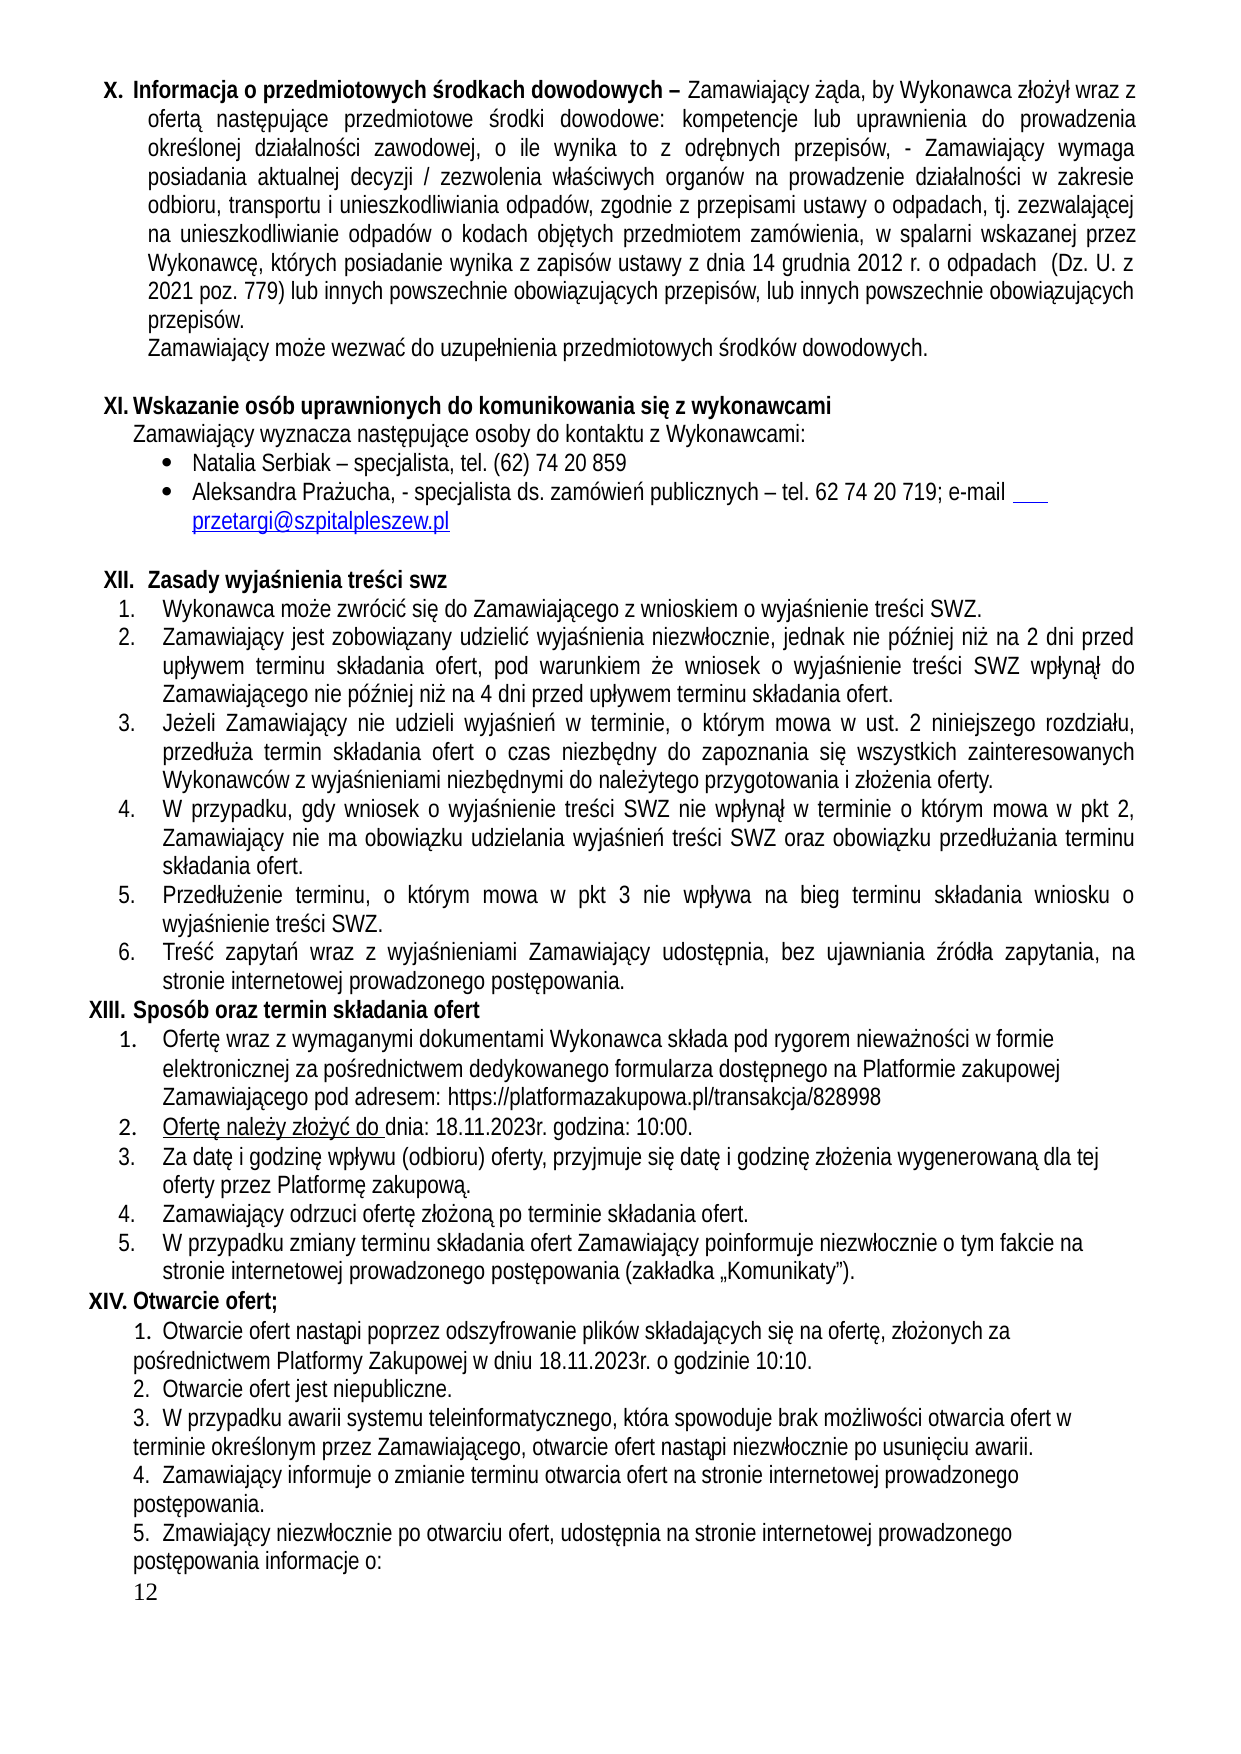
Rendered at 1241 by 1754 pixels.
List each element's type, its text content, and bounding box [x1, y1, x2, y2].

list Treść zapytań wraz z wyjaśnieniami Zamawiający udostępnia, bez ujawniania źródła zapytania, na stronie internetowej prowadzonego postępowania. [118, 937, 1137, 994]
text Zamawiający wyznacza następujące osoby do kontaktu z Wykonawcami: [133, 419, 1137, 448]
list Wskazanie osób uprawnionych do komunikowania się z wykonawcami [103, 391, 1137, 419]
list Otwarcie ofert nastąpi poprzez odszyfrowanie plików składających się na ofertę, złożonych za pośrednictwem Platformy Zakupowej w dniu 18.11.2023r. o godzinie 10:10. [133, 1315, 1137, 1374]
list Natalia Serbiak – specjalista, tel. (62) 74 20 859 [162, 448, 1137, 477]
list Ofertę wraz z wymaganymi dokumentami Wykonawca składa pod rygorem nieważności w formie elektronicznej za pośrednictwem dedykowanego formularza dostępnego na Platformie zakupowej Zamawiającego pod adresem: https://platformazakupowa.pl/transakcja/828998 [118, 1023, 1137, 1111]
list Informacja o przedmiotowych środkach dowodowych – Zamawiający żąda, by Wykonawca złożył wraz z ofertą następujące przedmiotowe środki dowodowe: kompetencje lub uprawnienia do prowadzenia określonej działalności zawodowej, o ile wynika to z odrębnych przepisów, - Zamawiający wymaga posiadania aktualnej decyzji / zezwolenia właściwych organów na prowadzenie działalności w zakresie odbioru, transportu i unieszkodliwiania odpadów, zgodnie z przepisami ustawy o odpadach, tj. zezwalającej na unieszkodliwianie odpadów o kodach objętych przedmiotem zamówienia, w spalarni wskazanej przez Wykonawcę, których posiadanie wynika z zapisów ustawy z dnia 14 grudnia 2012 r. o odpadach (Dz. U. z 2021 poz. 779) lub innych powszechnie obowiązujących przepisów, lub innych powszechnie obowiązujących przepisów. [103, 74, 1137, 333]
list Zamawiający odrzuci ofertę złożoną po terminie składania ofert. [118, 1199, 1137, 1227]
list W przypadku zmiany terminu składania ofert Zamawiający poinformuje niezwłocznie o tym fakcie na stronie internetowej prowadzonego postępowania (zakładka „Komunikaty”). [118, 1227, 1137, 1285]
list Przedłużenie terminu, o którym mowa w pkt 3 nie wpływa na bieg terminu składania wniosku o wyjaśnienie treści SWZ. [118, 880, 1137, 937]
list Wykonawca może zwrócić się do Zamawiającego z wnioskiem o wyjaśnienie treści SWZ. [118, 593, 1137, 622]
subtitle Zamawiający może wezwać do uzupełnienia przedmiotowych środków dowodowych. [148, 333, 1137, 362]
list W przypadku, gdy wniosek o wyjaśnienie treści SWZ nie wpłynął w terminie o którym mowa w pkt 2, Zamawiający nie ma obowiązku udzielania wyjaśnień treści SWZ oraz obowiązku przedłużania terminu składania ofert. [118, 794, 1137, 880]
list Aleksandra Prażucha, - specjalista ds. zamówień publicznych – tel. 62 74 20 719; e-mail przetargi@szpitalpleszew.pl [162, 477, 1137, 534]
list Zmawiający niezwłocznie po otwarciu ofert, udostępnia na stronie internetowej prowadzonego postępowania informacje o: [133, 1518, 1137, 1575]
list Zasady wyjaśnienia treści swz [103, 565, 1137, 593]
list Otwarcie ofert jest niepubliczne. [133, 1374, 1137, 1403]
list Jeżeli Zamawiający nie udzieli wyjaśnień w terminie, o którym mowa w ust. 2 niniejszego rozdziału, przedłuża termin składania ofert o czas niezbędny do zapoznania się wszystkich zainteresowanych Wykonawców z wyjaśnieniami niezbędnymi do należytego przygotowania i złożenia oferty. [118, 708, 1137, 794]
list W przypadku awarii systemu teleinformatycznego, która spowoduje brak możliwości otwarcia ofert w terminie określonym przez Zamawiającego, otwarcie ofert nastąpi niezwłocznie po usunięciu awarii. [133, 1403, 1137, 1460]
list Zamawiający jest zobowiązany udzielić wyjaśnienia niezwłocznie, jednak nie później niż na 2 dni przed upływem terminu składania ofert, pod warunkiem że wniosek o wyjaśnienie treści SWZ wpłynął do Zamawiającego nie później niż na 4 dni przed upływem terminu składania ofert. [118, 622, 1137, 708]
list Ofertę należy złożyć do dnia: 18.11.2023r. godzina: 10:00. [118, 1111, 1137, 1142]
list Otwarcie ofert; [88, 1285, 1137, 1315]
list Sposób oraz termin składania ofert [88, 994, 1137, 1023]
list Za datę i godzinę wpływu (odbioru) oferty, przyjmuje się datę i godzinę złożenia wygenerowaną dla tej oferty przez Platformę zakupową. [118, 1142, 1137, 1199]
list Zamawiający informuje o zmianie terminu otwarcia ofert na stronie internetowej prowadzonego postępowania. [133, 1460, 1137, 1518]
